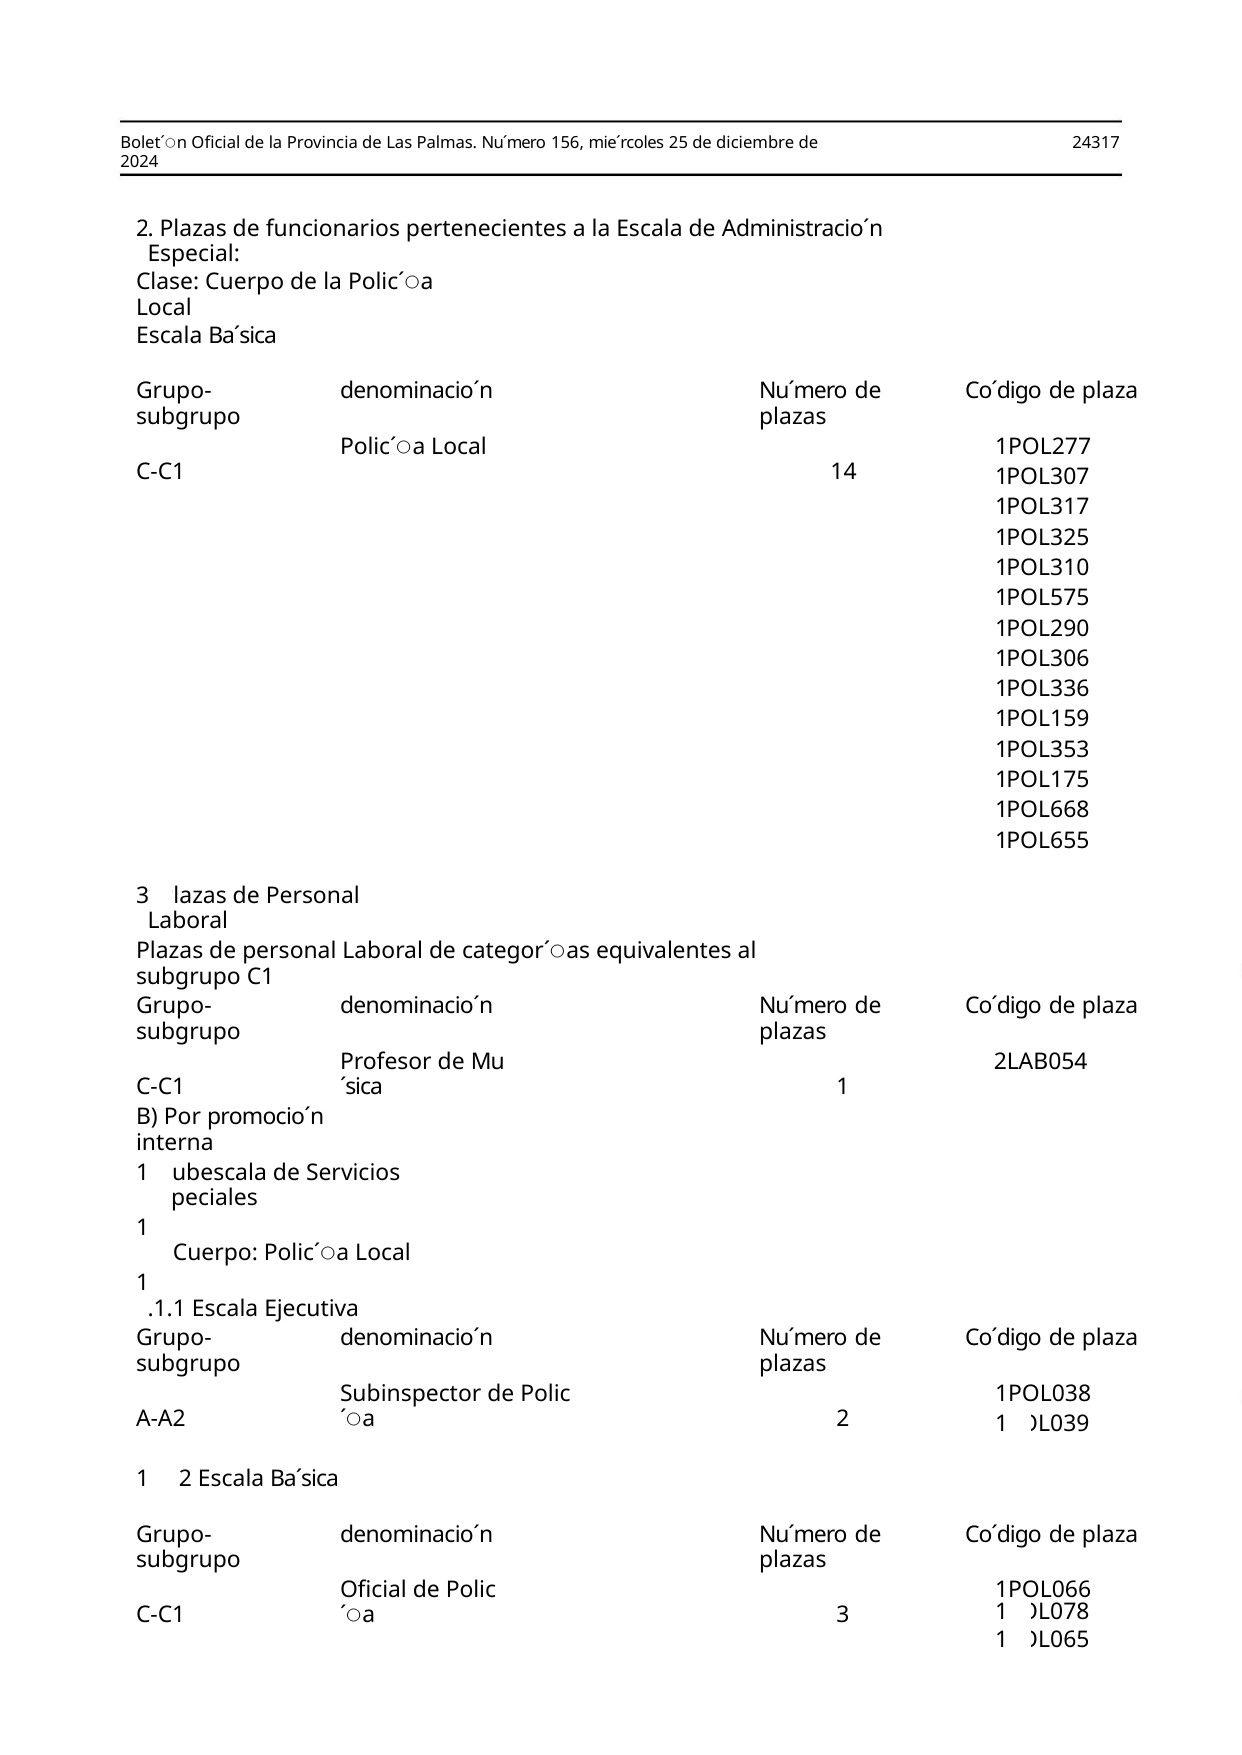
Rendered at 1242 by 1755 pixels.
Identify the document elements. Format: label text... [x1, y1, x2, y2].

text Profesor de Mu´sica [340, 1049, 543, 1100]
text 1 [995, 494, 1006, 520]
text Bolet´n Oficial de la Provincia de Las Palmas. Nu´mero 156, mie´rcoles 25 de diciembre de 2024 [120, 133, 844, 172]
text 1 [995, 646, 1006, 671]
text Clase: Cuerpo de la Polic´a Local [136, 269, 468, 320]
text 2 [136, 216, 147, 241]
text denominacio´n [340, 1325, 502, 1351]
text 3 [836, 1602, 949, 1628]
text 1 [995, 706, 1006, 732]
text Oficial de Polic´a [340, 1577, 524, 1628]
text 1 [995, 1411, 1031, 1436]
text 1 [995, 737, 1006, 762]
text Plazas de personal Laboral de categor´as equivalentes al subgrupo C1 [136, 938, 797, 989]
text Grupo-subgrupo [136, 1325, 312, 1376]
text Grupo-subgrupo [136, 378, 312, 429]
text 2LAB054 [993, 1049, 1139, 1074]
text C-C1 [136, 459, 312, 485]
text 1 [995, 767, 1006, 793]
text C-C1 [136, 1074, 312, 1100]
text 1POL277 [995, 434, 1139, 459]
text 1 [136, 1270, 172, 1296]
text A-A2 [136, 1406, 312, 1432]
text . Plazas de funcionarios pertenecientes a la Escala de Administracio´n Especial: [147, 216, 896, 267]
text POL159 [1006, 706, 1109, 732]
text Nu´mero de plazas [759, 1522, 949, 1573]
text Grupo-subgrupo [136, 993, 312, 1044]
text POL078 [1031, 1602, 1109, 1624]
text POL353 [1006, 737, 1109, 762]
text B) Por promocio´n interna [136, 1104, 396, 1155]
text 1 [995, 464, 1006, 489]
text Co´digo de plaza [965, 1522, 1139, 1547]
text POL065 [1031, 1627, 1109, 1653]
text Co´digo de plaza [965, 378, 1139, 404]
text 1 [995, 797, 1006, 823]
text Co´digo de plaza [965, 993, 1139, 1019]
text Polic´a Local [340, 434, 488, 459]
text 1POL038 [995, 1381, 1139, 1406]
text 14 [830, 459, 949, 485]
text POL175 [1006, 767, 1109, 793]
text denominacio´n [340, 378, 502, 404]
text POL290 [1006, 616, 1109, 641]
text .1 Cuerpo: Polic´a Local [172, 1240, 496, 1266]
text 1POL066 [995, 1577, 1139, 1602]
text 1 [136, 1159, 172, 1185]
text 1 [995, 555, 1006, 580]
text denominacio´n [340, 1522, 502, 1547]
text POL039 [1031, 1411, 1109, 1436]
text denominacio´n [340, 993, 502, 1019]
text 1 [995, 524, 1006, 550]
text . Subescala de Servicios Especiales [172, 1159, 496, 1211]
text POL668 [1006, 797, 1109, 823]
text 1 [136, 1466, 172, 1492]
text POL575 [1006, 585, 1109, 611]
text POL317 [1006, 494, 1109, 520]
text 2 [836, 1406, 949, 1432]
text 1 [995, 1602, 1031, 1624]
text .1.1 Escala Ejecutiva [147, 1296, 496, 1321]
text Escala Ba´sica [136, 323, 289, 348]
text POL310 [1006, 555, 1109, 580]
text 1 [836, 1074, 949, 1100]
text Nu´mero de plazas [759, 1325, 949, 1376]
text Grupo-subgrupo [136, 1522, 312, 1573]
text Nu´mero de plazas [759, 378, 949, 429]
text C-C1 [136, 1602, 312, 1628]
text 1 [995, 828, 1006, 853]
text POL336 [1006, 676, 1109, 702]
text 24317 [1072, 133, 1143, 153]
text 1 [995, 585, 1006, 611]
text Co´digo de plaza [965, 1325, 1139, 1351]
text 1 [995, 616, 1006, 641]
text Subinspector de Polic´a [340, 1381, 581, 1432]
text 1 [995, 1627, 1031, 1653]
text Nu´mero de plazas [759, 993, 949, 1044]
text POL655 [1006, 828, 1109, 853]
text POL325 [1006, 524, 1109, 550]
text . Plazas de Personal Laboral [147, 883, 431, 934]
text POL306 [1006, 646, 1109, 671]
text 1 [136, 1215, 172, 1240]
text 3 [136, 883, 172, 908]
text 1 [995, 676, 1006, 702]
text .1. 2 Escala Ba´sica [172, 1466, 345, 1492]
text POL307 [1006, 464, 1109, 489]
